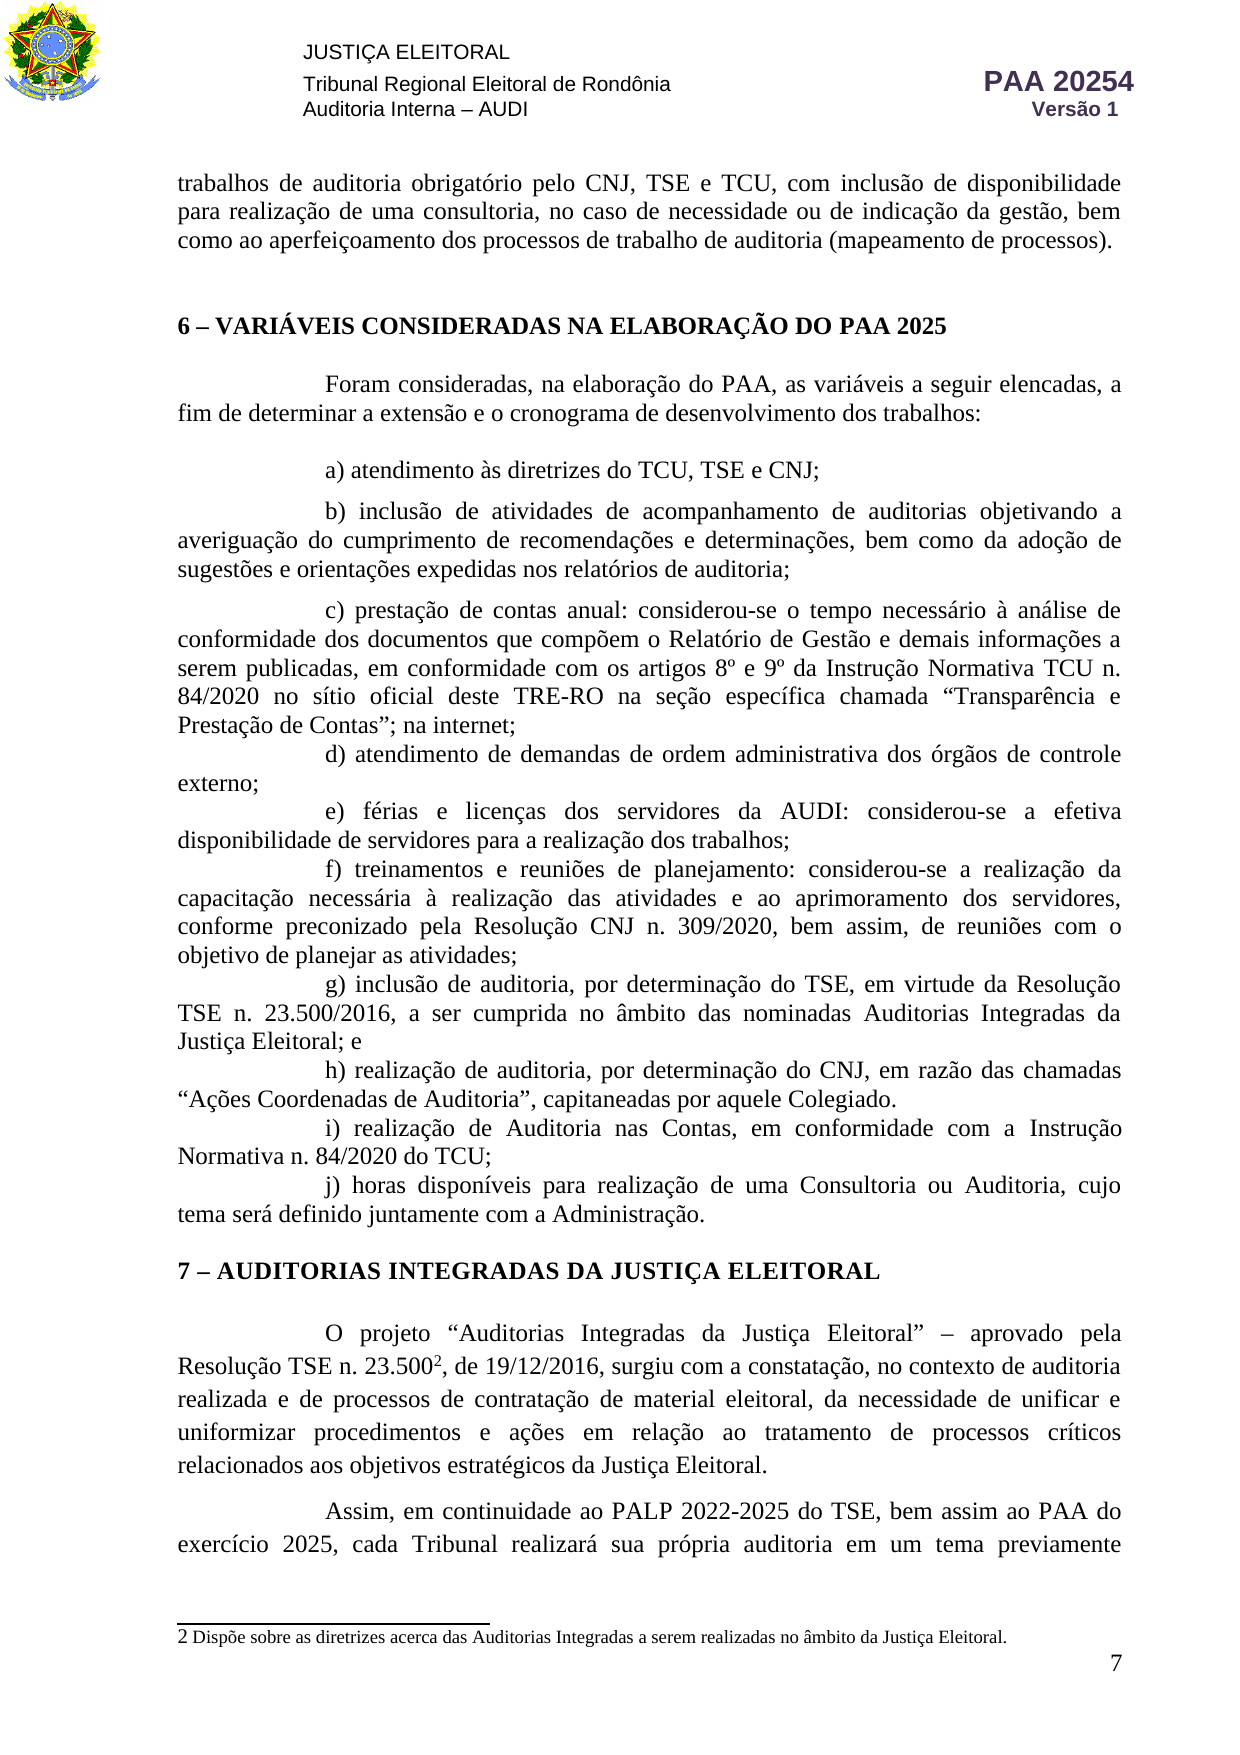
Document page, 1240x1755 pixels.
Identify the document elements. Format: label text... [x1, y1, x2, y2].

text Dispõe sobre as diretrizes acerca das Auditorias Integradas a serem realizadas no âmbito da Justiça Eleitoral. [177, 1624, 1122, 1648]
text O projeto “Auditorias Integradas da Justiça Eleitoral” – aprovado pela Resolução TSE n. 23.500, de 19/12/2016, surgiu com a constatação, no contexto de auditoria realizada e de processos de contratação de material eleitoral, da necessidade de unificar e uniformizar procedimentos e ações em relação ao tratamento de processos críticos relacionados aos objetivos estratégicos da Justiça Eleitoral. [177, 1318, 1122, 1479]
text g) inclusão de auditoria, por determinação do TSE, em virtude da Resolução TSE n. 23.500/2016, a ser cumprida no âmbito das nominadas Auditorias Integradas da Justiça Eleitoral; e [177, 969, 1122, 1055]
text Assim, em continuidade ao PALP 2022-2025 do TSE, bem assim ao PAA do exercício 2025, cada Tribunal realizará sua própria auditoria em um tema previamente [177, 1496, 1122, 1558]
text a) atendimento às diretrizes do TCU, TSE e CNJ; [177, 455, 1122, 484]
text trabalhos de auditoria obrigatório pelo CNJ, TSE e TCU, com inclusão de disponibilidade para realização de uma consultoria, no caso de necessidade ou de indicação da gestão, bem como ao aperfeiçoamento dos processos de trabalho de auditoria (mapeamento de processos). [177, 168, 1122, 254]
text j) horas disponíveis para realização de uma Consultoria ou Auditoria, cujo tema será definido juntamente com a Administração. [177, 1170, 1122, 1228]
subtitle 7 – AUDITORIAS INTEGRADAS DA JUSTIÇA ELEITORAL [177, 1256, 1122, 1285]
text d) atendimento de demandas de ordem administrativa dos órgãos de controle externo; [177, 739, 1122, 796]
text i) realização de Auditoria nas Contas, em conformidade com a Instrução Normativa n. 84/2020 do TCU; [177, 1113, 1122, 1170]
text b) inclusão de atividades de acompanhamento de auditorias objetivando a averiguação do cumprimento de recomendações e determinações, bem como da adoção de sugestões e orientações expedidas nos relatórios de auditoria; [177, 496, 1122, 583]
text h) realização de auditoria, por determinação do CNJ, em razão das chamadas “Ações Coordenadas de Auditoria”, capitaneadas por aquele Colegiado. [177, 1055, 1122, 1113]
text e) férias e licenças dos servidores da AUDI: considerou-se a efetiva disponibilidade de servidores para a realização dos trabalhos; [177, 796, 1122, 854]
subtitle 6 – VARIÁVEIS CONSIDERADAS NA ELABORAÇÃO DO PAA 2025 [177, 311, 1122, 340]
text f) treinamentos e reuniões de planejamento: considerou-se a realização da capacitação necessária à realização das atividades e ao aprimoramento dos servidores, conforme preconizado pela Resolução CNJ n. 309/2020, bem assim, de reuniões com o objetivo de planejar as atividades; [177, 854, 1122, 969]
text Foram consideradas, na elaboração do PAA, as variáveis a seguir elencadas, a fim de determinar a extensão e o cronograma de desenvolvimento dos trabalhos: [177, 369, 1122, 426]
text c) prestação de contas anual: considerou-se o tempo necessário à análise de conformidade dos documentos que compõem o Relatório de Gestão e demais informações a serem publicadas, em conformidade com os artigos 8º e 9º da Instrução Normativa TCU n. 84/2020 no sítio oficial deste TRE-RO na seção específica chamada “Transparência e Prestação de Contas”; na internet; [177, 595, 1122, 739]
